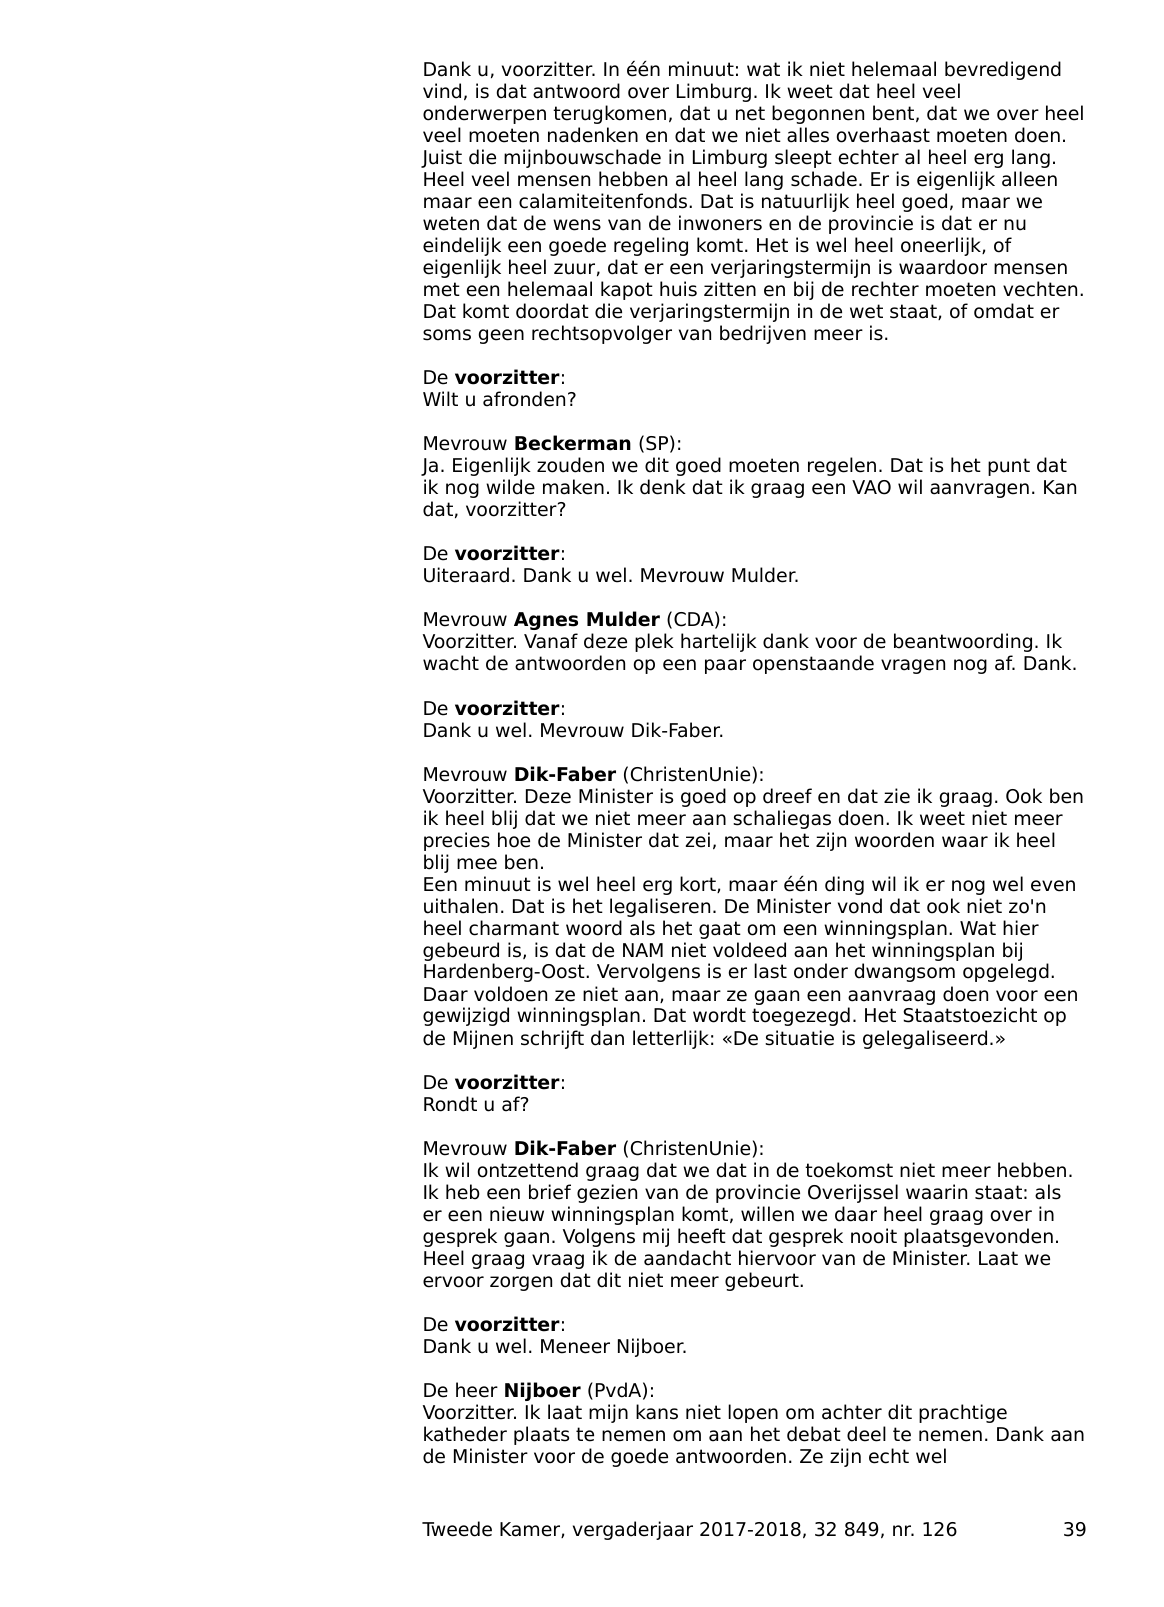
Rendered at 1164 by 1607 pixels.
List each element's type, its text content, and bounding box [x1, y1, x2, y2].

text Voorzitter. Ik laat mijn kans niet lopen om achter dit prachtige katheder plaats te nemen om aan het debat deel te nemen. Dank aan de Minister voor de goede antwoorden. Ze zijn echt wel [422, 1402, 1087, 1468]
text Wilt u afronden? [422, 389, 1087, 411]
text Dank u wel. Mevrouw Dik-Faber. [422, 719, 1087, 741]
text De voorzitter: [422, 1314, 1087, 1336]
text Uiteraard. Dank u wel. Mevrouw Mulder. [422, 565, 1087, 587]
text De voorzitter: [422, 367, 1087, 389]
text Mevrouw Dik-Faber (ChristenUnie): [422, 1138, 1087, 1160]
text De voorzitter: [422, 1072, 1087, 1093]
text Voorzitter. Deze Minister is goed op dreef en dat zie ik graag. Ook ben ik heel blij dat we niet meer aan schaliegas doen. Ik weet niet meer precies hoe de Minister dat zei, maar het zijn woorden waar ik heel blij mee ben. [422, 786, 1087, 873]
text Ik wil ontzettend graag dat we dat in de toekomst niet meer hebben. Ik heb een brief gezien van de provincie Overijssel waarin staat: als er een nieuw winningsplan komt, willen we daar heel graag over in gesprek gaan. Volgens mij heeft dat gesprek nooit plaatsgevonden. Heel graag vraag ik de aandacht hiervoor van de Minister. Laat we ervoor zorgen dat dit niet meer gebeurt. [422, 1160, 1087, 1292]
text Ja. Eigenlijk zouden we dit goed moeten regelen. Dat is het punt dat ik nog wilde maken. Ik denk dat ik graag een VAO wil aanvragen. Kan dat, voorzitter? [422, 455, 1087, 521]
text Mevrouw Agnes Mulder (CDA): [422, 609, 1087, 631]
text De voorzitter: [422, 543, 1087, 565]
text Mevrouw Dik-Faber (ChristenUnie): [422, 764, 1087, 786]
text Rondt u af? [422, 1093, 1087, 1116]
text De heer Nijboer (PvdA): [422, 1380, 1087, 1402]
text Dank u wel. Meneer Nijboer. [422, 1336, 1087, 1358]
text Mevrouw Beckerman (SP): [422, 433, 1087, 455]
text Een minuut is wel heel erg kort, maar één ding wil ik er nog wel even uithalen. Dat is het legaliseren. De Minister vond dat ook niet zo'n heel charmant woord als het gaat om een winningsplan. Wat hier gebeurd is, is dat de NAM niet voldeed aan het winningsplan bij Hardenberg-Oost. Vervolgens is er last onder dwangsom opgelegd. Daar voldoen ze niet aan, maar ze gaan een aanvraag doen voor een gewijzigd winningsplan. Dat wordt toegezegd. Het Staatstoezicht op de Mijnen schrijft dan letterlijk: «De situatie is gelegaliseerd.» [422, 873, 1087, 1049]
text De voorzitter: [422, 697, 1087, 719]
text Dank u, voorzitter. In één minuut: wat ik niet helemaal bevredigend vind, is dat antwoord over Limburg. Ik weet dat heel veel onderwerpen terugkomen, dat u net begonnen bent, dat we over heel veel moeten nadenken en dat we niet alles overhaast moeten doen. Juist die mijnbouwschade in Limburg sleept echter al heel erg lang. Heel veel mensen hebben al heel lang schade. Er is eigenlijk alleen maar een calamiteitenfonds. Dat is natuurlijk heel goed, maar we weten dat de wens van de inwoners en de provincie is dat er nu eindelijk een goede regeling komt. Het is wel heel oneerlijk, of eigenlijk heel zuur, dat er een verjaringstermijn is waardoor mensen met een helemaal kapot huis zitten en bij de rechter moeten vechten. Dat komt doordat die verjaringstermijn in de wet staat, of omdat er soms geen rechtsopvolger van bedrijven meer is. [422, 59, 1087, 345]
text Voorzitter. Vanaf deze plek hartelijk dank voor de beantwoording. Ik wacht de antwoorden op een paar openstaande vragen nog af. Dank. [422, 631, 1087, 675]
